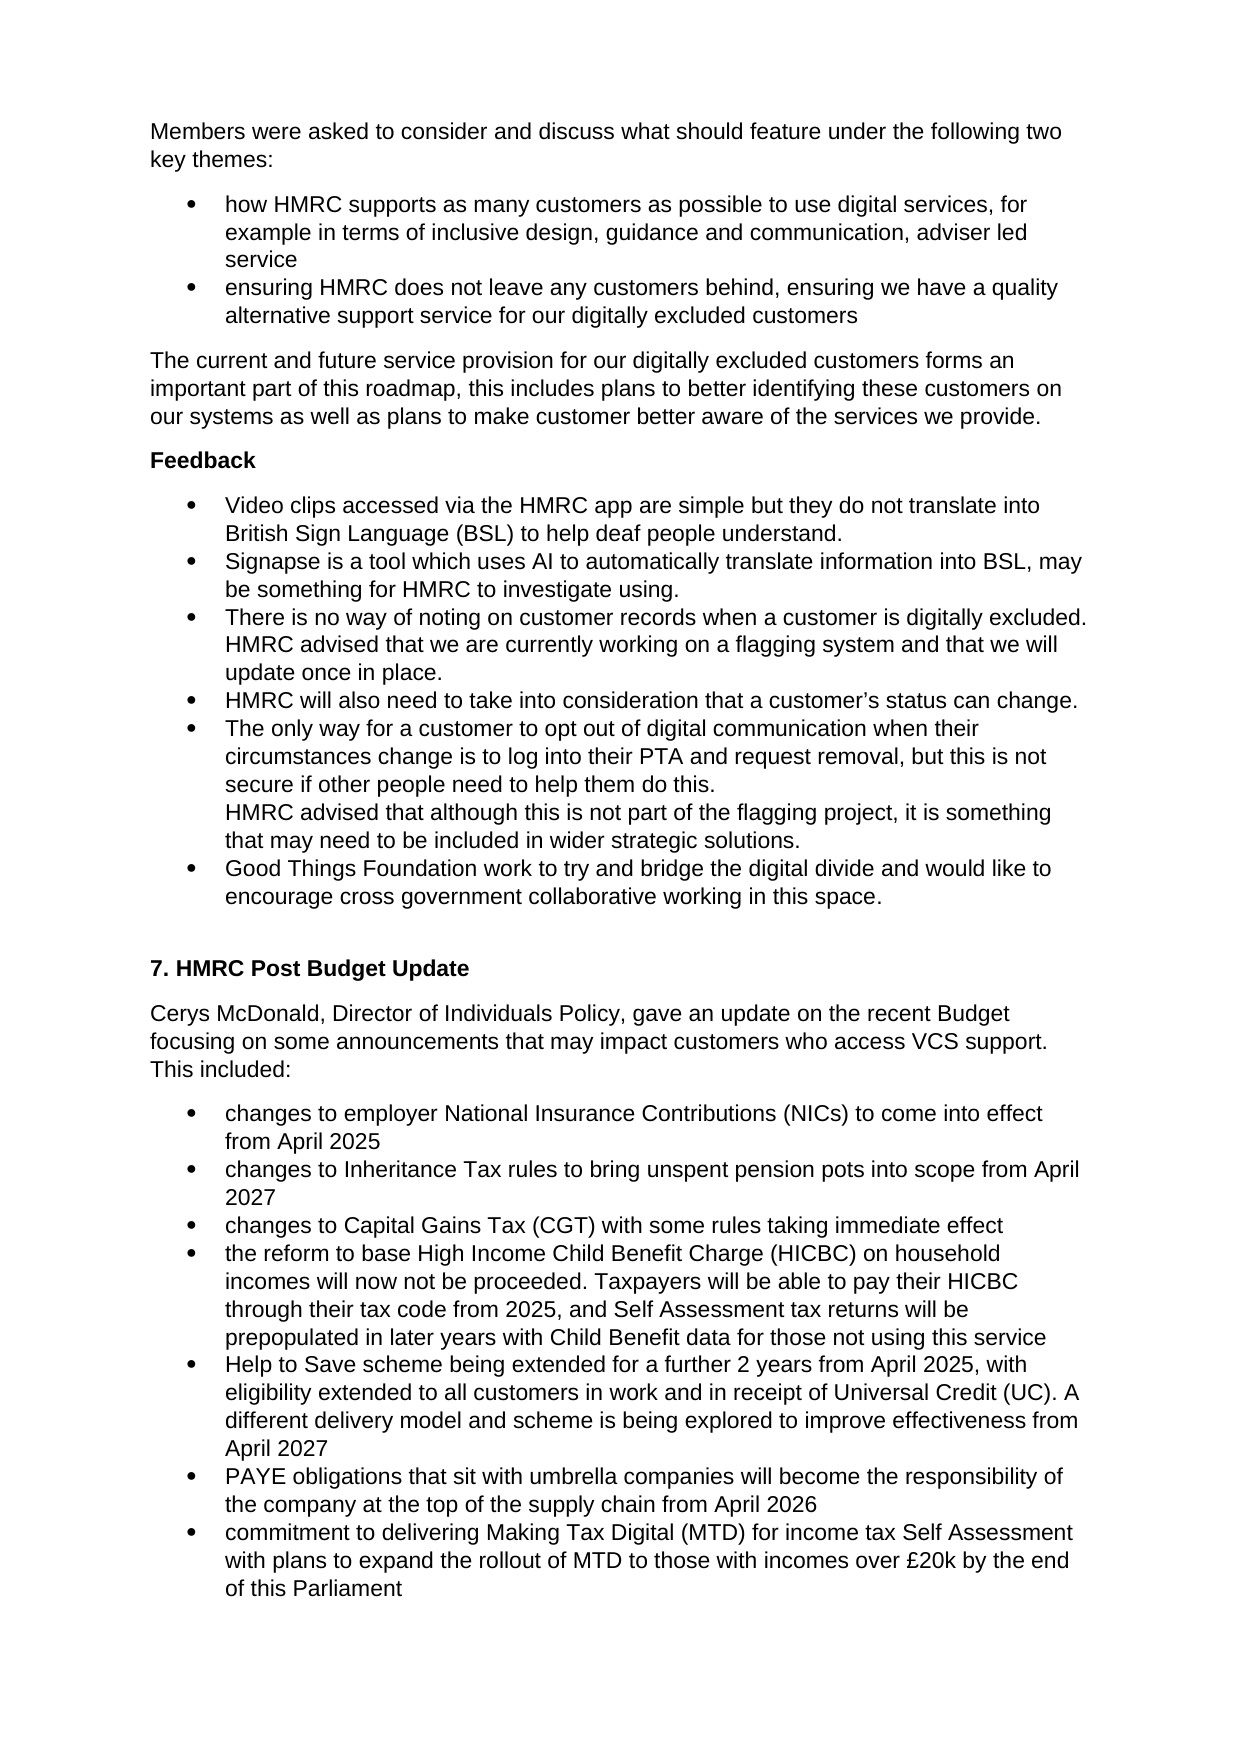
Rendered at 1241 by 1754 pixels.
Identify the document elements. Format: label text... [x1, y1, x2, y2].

list commitment to delivering Making Tax Digital (MTD) for income tax Self Assessment with plans to expand the rollout of MTD to those with incomes over £20k by the end of this Parliament [187, 1519, 1090, 1601]
list changes to Inheritance Tax rules to bring unspent pension pots into scope from April 2027 [187, 1156, 1090, 1210]
list Good Things Foundation work to try and bridge the digital divide and would like to encourage cross government collaborative working in this space. [187, 855, 1090, 909]
list There is no way of noting on customer records when a customer is digitally excluded. [187, 603, 1090, 630]
list The only way for a customer to opt out of digital communication when their circumstances change is to log into their PTA and request removal, but this is not secure if other people need to help them do this. [187, 715, 1090, 797]
text Members were asked to consider and discuss what should feature under the following two key themes: [150, 118, 1090, 172]
list Signapse is a tool which uses AI to automatically translate information into BSL, may be something for HMRC to investigate using. [187, 548, 1090, 602]
text The current and future service provision for our digitally excluded customers forms an important part of this roadmap, this includes plans to better identifying these customers on our systems as well as plans to make customer better aware of the services we provide. [150, 347, 1090, 429]
list the reform to base High Income Child Benefit Charge (HICBC) on household incomes will now not be proceeded. Taxpayers will be able to pay their HICBC through their tax code from 2025, and Self Assessment tax returns will be prepopulated in later years with Child Benefit data for those not using this service [187, 1240, 1090, 1350]
list HMRC advised that we are currently working on a flagging system and that we will update once in place. [225, 631, 1090, 686]
list how HMRC supports as many customers as possible to use digital services, for example in terms of inclusive design, guidance and communication, adviser led service [187, 191, 1090, 273]
list changes to Capital Gains Tax (CGT) with some rules taking immediate effect [187, 1212, 1090, 1238]
list Video clips accessed via the HMRC app are simple but they do not translate into British Sign Language (BSL) to help deaf people understand. [187, 492, 1090, 546]
list Help to Save scheme being extended for a further 2 years from April 2025, with eligibility extended to all customers in work and in receipt of Universal Credit (UC). A different delivery model and scheme is being explored to improve effectiveness from April 2027 [187, 1351, 1090, 1462]
list changes to employer National Insurance Contributions (NICs) to come into effect from April 2025 [187, 1100, 1090, 1154]
text 7. HMRC Post Budget Update [150, 955, 1090, 982]
list ensuring HMRC does not leave any customers behind, ensuring we have a quality alternative support service for our digitally excluded customers [187, 274, 1090, 329]
text Feedback [150, 447, 1090, 474]
list HMRC will also need to take into consideration that a customer’s status can change. [187, 687, 1090, 714]
list HMRC advised that although this is not part of the flagging project, it is something that may need to be included in wider strategic solutions. [225, 799, 1090, 853]
text Cerys McDonald, Director of Individuals Policy, gave an update on the recent Budget focusing on some announcements that may impact customers who access VCS support. This included: [150, 1000, 1090, 1082]
list PAYE obligations that sit with umbrella companies will become the responsibility of the company at the top of the supply chain from April 2026 [187, 1463, 1090, 1517]
